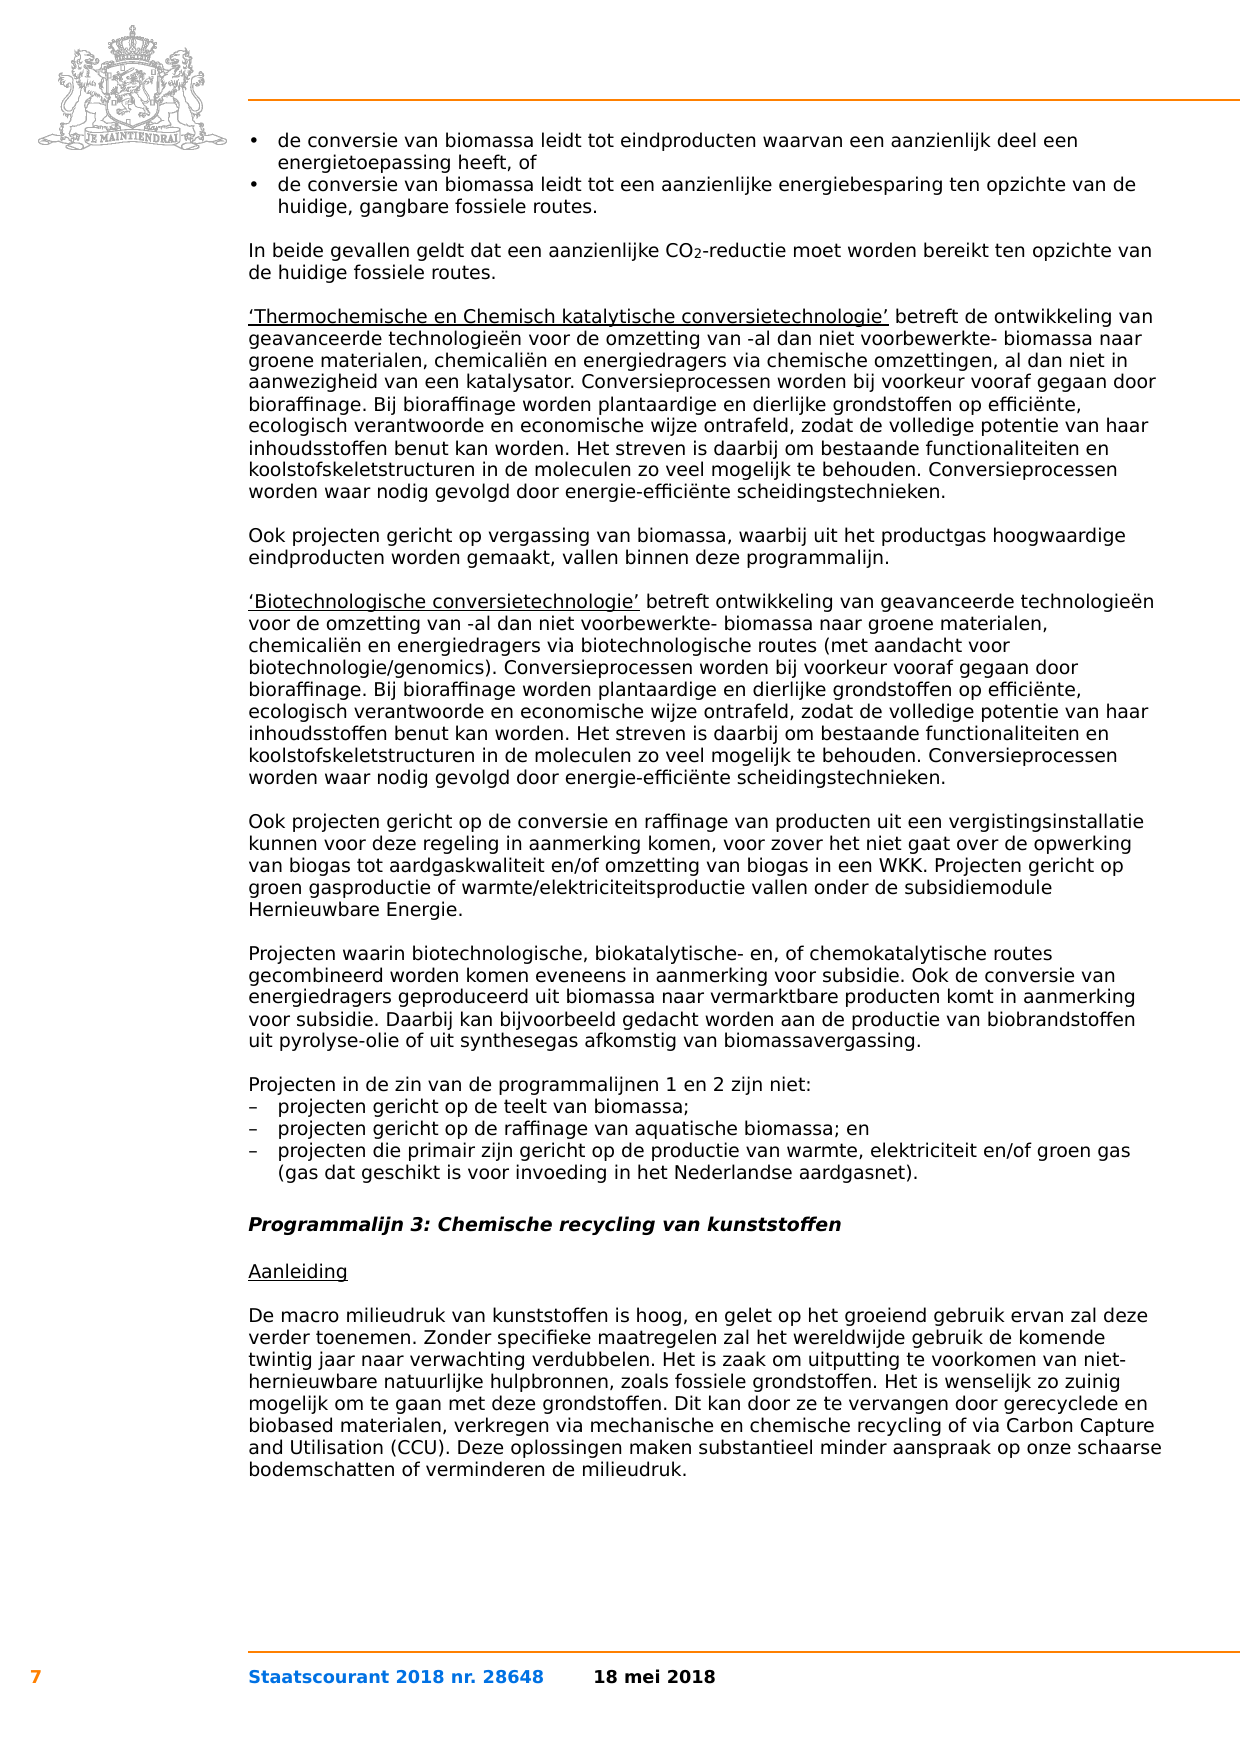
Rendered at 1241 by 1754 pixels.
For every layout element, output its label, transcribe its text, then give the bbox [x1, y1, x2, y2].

picture [38, 25, 227, 150]
text • de conversie van biomassa leidt tot eindproducten waarvan een aanzienlijk deel een energietoepassing heeft, of [248, 130, 1163, 174]
text Ook projecten gericht op vergassing van biomassa, waarbij uit het productgas hoogwaardige eindproducten worden gemaakt, vallen binnen deze programmalijn. [248, 525, 1163, 569]
subtitle Programmalijn 3: Chemische recycling van kunststoffen [248, 1214, 1163, 1236]
text – projecten gericht op de teelt van biomassa; [248, 1096, 1163, 1118]
text ‘Biotechnologische conversietechnologie’ betreft ontwikkeling van geavanceerde technologieën voor de omzetting van -al dan niet voorbewerkte- biomassa naar groene materialen, chemicaliën en energiedragers via biotechnologische routes (met aandacht voor biotechnologie/genomics). Conversieprocessen worden bij voorkeur vooraf gegaan door bioraffinage. Bij bioraffinage worden plantaardige en dierlijke grondstoffen op efficiënte, ecologisch verantwoorde en economische wijze ontrafeld, zodat de volledige potentie van haar inhoudsstoffen benut kan worden. Het streven is daarbij om bestaande functionaliteiten en koolstofskeletstructuren in de moleculen zo veel mogelijk te behouden. Conversieprocessen worden waar nodig gevolgd door energie-efficiënte scheidingstechnieken. [248, 591, 1163, 789]
text ‘Thermochemische en Chemisch katalytische conversietechnologie’ betreft de ontwikkeling van geavanceerde technologieën voor de omzetting van -al dan niet voorbewerkte- biomassa naar groene materialen, chemicaliën en energiedragers via chemische omzettingen, al dan niet in aanwezigheid van een katalysator. Conversieprocessen worden bij voorkeur vooraf gegaan door bioraffinage. Bij bioraffinage worden plantaardige en dierlijke grondstoffen op efficiënte, ecologisch verantwoorde en economische wijze ontrafeld, zodat de volledige potentie van haar inhoudsstoffen benut kan worden. Het streven is daarbij om bestaande functionaliteiten en koolstofskeletstructuren in de moleculen zo veel mogelijk te behouden. Conversieprocessen worden waar nodig gevolgd door energie-efficiënte scheidingstechnieken. [248, 306, 1163, 503]
text Projecten in de zin van de programmalijnen 1 en 2 zijn niet: [248, 1074, 1163, 1096]
text Ook projecten gericht op de conversie en raffinage van producten uit een vergistingsinstallatie kunnen voor deze regeling in aanmerking komen, voor zover het niet gaat over de opwerking van biogas tot aardgaskwaliteit en/of omzetting van biogas in een WKK. Projecten gericht op groen gasproductie of warmte/elektriciteitsproductie vallen onder de subsidiemodule Hernieuwbare Energie. [248, 811, 1163, 921]
text • de conversie van biomassa leidt tot een aanzienlijke energiebesparing ten opzichte van de huidige, gangbare fossiele routes. [248, 174, 1163, 218]
text De macro milieudruk van kunststoffen is hoog, en gelet op het groeiend gebruik ervan zal deze verder toenemen. Zonder specifieke maatregelen zal het wereldwijde gebruik de komende twintig jaar naar verwachting verdubbelen. Het is zaak om uitputting te voorkomen van niet-hernieuwbare natuurlijke hulpbronnen, zoals fossiele grondstoffen. Het is wenselijk zo zuinig mogelijk om te gaan met deze grondstoffen. Dit kan door ze te vervangen door gerecyclede en biobased materialen, verkregen via mechanische en chemische recycling of via Carbon Capture and Utilisation (CCU). Deze oplossingen maken substantieel minder aanspraak op onze schaarse bodemschatten of verminderen de milieudruk. [248, 1305, 1163, 1481]
text Projecten waarin biotechnologische, biokatalytische- en, of chemokatalytische routes gecombineerd worden komen eveneens in aanmerking voor subsidie. Ook de conversie van energiedragers geproduceerd uit biomassa naar vermarktbare producten komt in aanmerking voor subsidie. Daarbij kan bijvoorbeeld gedacht worden aan de productie van biobrandstoffen uit pyrolyse-olie of uit synthesegas afkomstig van biomassavergassing. [248, 942, 1163, 1052]
subtitle Aanleiding [248, 1261, 1163, 1283]
text In beide gevallen geldt dat een aanzienlijke CO2-reductie moet worden bereikt ten opzichte van de huidige fossiele routes. [248, 240, 1163, 284]
text – projecten die primair zijn gericht op de productie van warmte, elektriciteit en/of groen gas (gas dat geschikt is voor invoeding in het Nederlandse aardgasnet). [248, 1140, 1163, 1184]
text – projecten gericht op de raffinage van aquatische biomassa; en [248, 1118, 1163, 1140]
